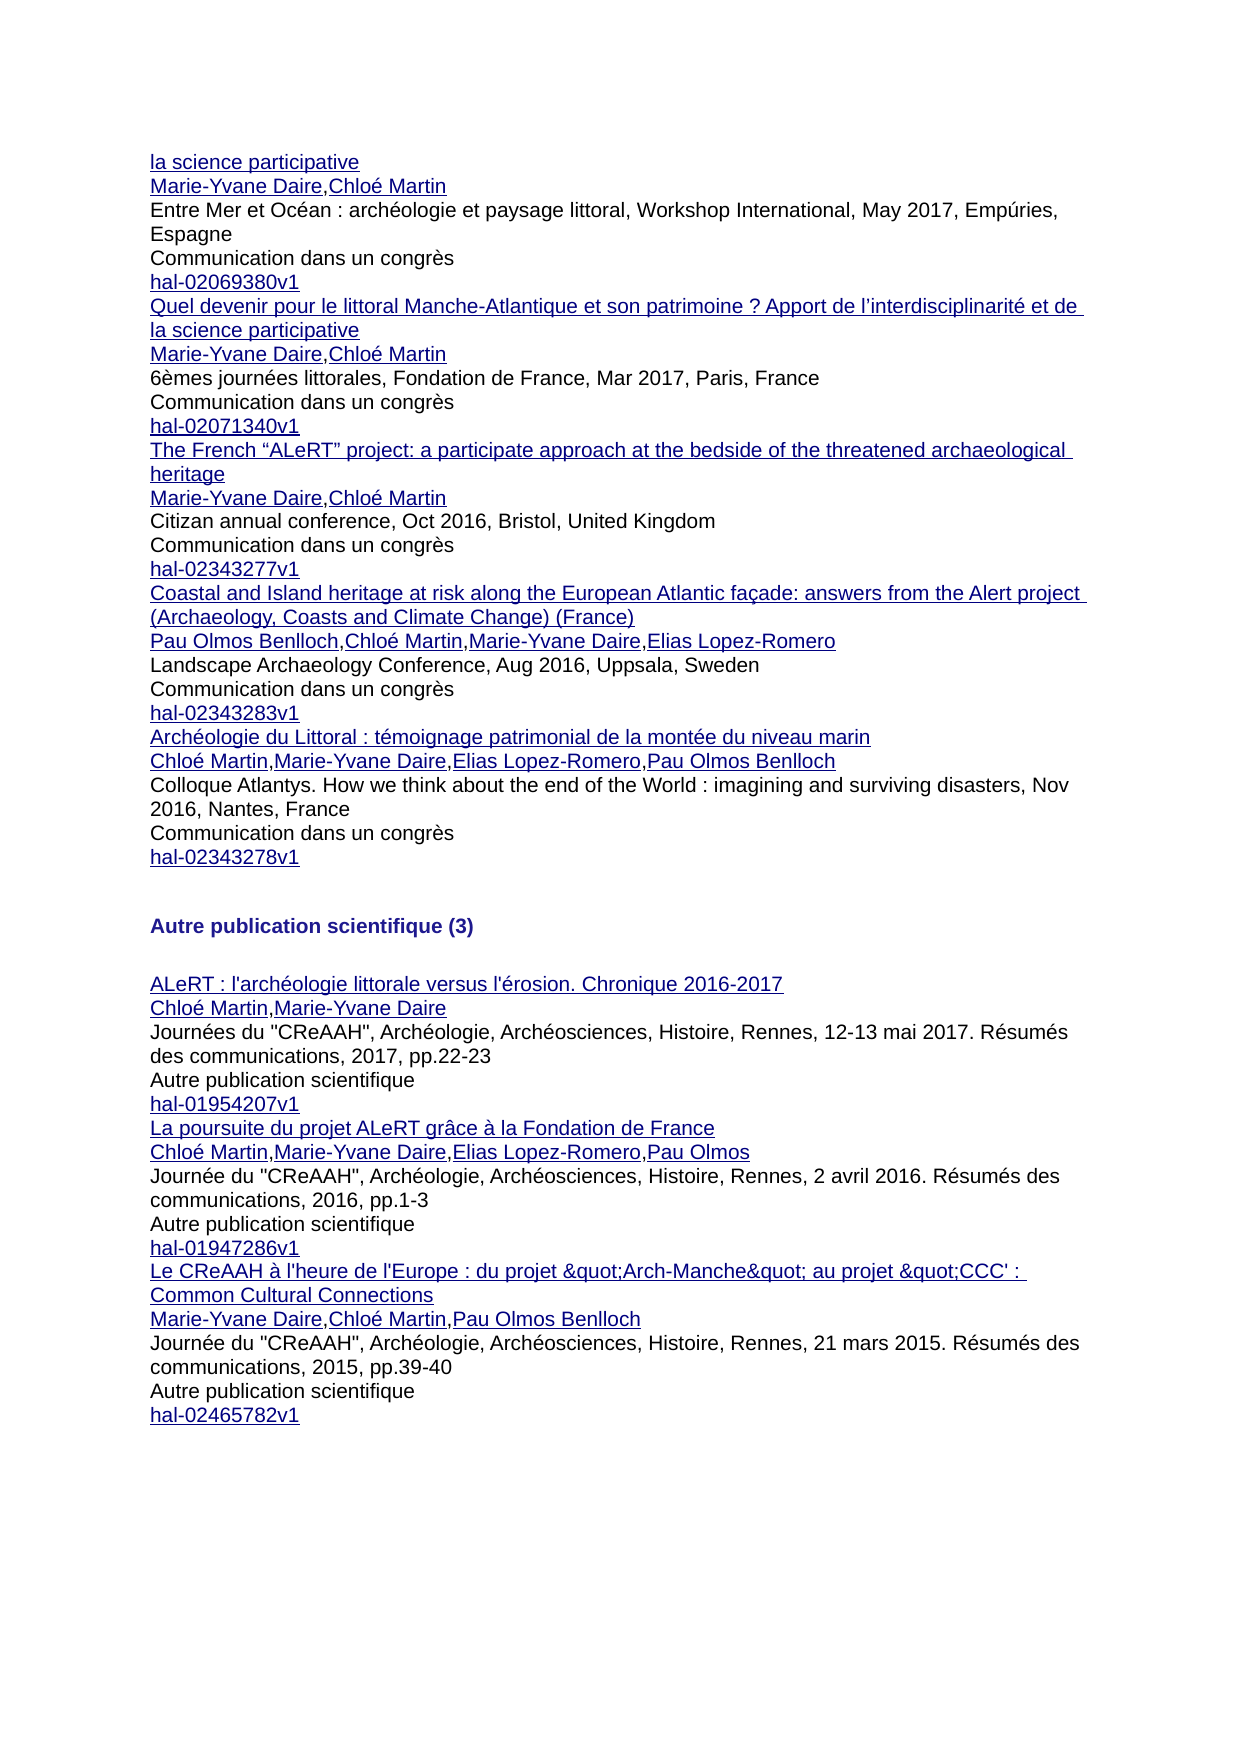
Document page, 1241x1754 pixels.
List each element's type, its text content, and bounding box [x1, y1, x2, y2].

table_cell Coastal and Island heritage at risk along the European Atlantic façade: answers from the Alert project (Archaeology, Coasts and Climate Change) (France) Pau Olmos Benlloch,Chloé Martin,Marie-Yvane Daire,Elias Lopez-Romero Landscape Archaeology Conference, Aug 2016, Uppsala, Sweden Communication dans un congrès hal-02343283v1 [150, 581, 1090, 725]
table_cell Archéologie du Littoral : témoignage patrimonial de la montée du niveau marin Chloé Martin,Marie-Yvane Daire,Elias Lopez-Romero,Pau Olmos Benlloch Colloque Atlantys. How we think about the end of the World : imagining and surviving disasters, Nov 2016, Nantes, France Communication dans un congrès hal-02343278v1 [150, 725, 1090, 869]
table_cell La poursuite du projet ALeRT grâce à la Fondation de France Chloé Martin,Marie-Yvane Daire,Elias Lopez-Romero,Pau Olmos Journée du "CReAAH", Archéologie, Archéosciences, Histoire, Rennes, 2 avril 2016. Résumés des communications, 2016, pp.1-3 Autre publication scientifique hal-01947286v1 [150, 1116, 1090, 1259]
table_header ALeRT : l'archéologie littorale versus l'érosion. Chronique 2016-2017 Chloé Martin,Marie-Yvane Daire Journées du "CReAAH", Archéologie, Archéosciences, Histoire, Rennes, 12-13 mai 2017. Résumés des communications, 2017, pp.22-23 Autre publication scientifique hal-01954207v1 [150, 972, 1090, 1116]
table_cell The French “ALeRT” project: a participate approach at the bedside of the threatened archaeological heritage Marie-Yvane Daire,Chloé Martin Citizan annual conference, Oct 2016, Bristol, United Kingdom Communication dans un congrès hal-02343277v1 [150, 438, 1090, 581]
table_cell Quel devenir pour le littoral Manche-Atlantique et son patrimoine ? Apport de l’interdisciplinarité et de la science participative Marie-Yvane Daire,Chloé Martin 6èmes journées littorales, Fondation de France, Mar 2017, Paris, France Communication dans un congrès hal-02071340v1 [150, 294, 1090, 437]
table_cell Le CReAAH à l'heure de l'Europe : du projet &quot;Arch-Manche&quot; au projet &quot;CCC' : Common Cultural Connections Marie-Yvane Daire,Chloé Martin,Pau Olmos Benlloch Journée du "CReAAH", Archéologie, Archéosciences, Histoire, Rennes, 21 mars 2015. Résumés des communications, 2015, pp.39-40 Autre publication scientifique hal-02465782v1 [150, 1259, 1090, 1427]
subtitle Autre publication scientifique (3) [150, 913, 1090, 937]
table_cell Quel devenir pour le littoral Manche-Atlantique et son patrimoine ? Apport de l’interdisciplinarité et de la science participative Marie-Yvane Daire,Chloé Martin Entre Mer et Océan : archéologie et paysage littoral, Workshop International, May 2017, Empúries, Espagne Communication dans un congrès hal-02069380v1 [150, 150, 1090, 294]
